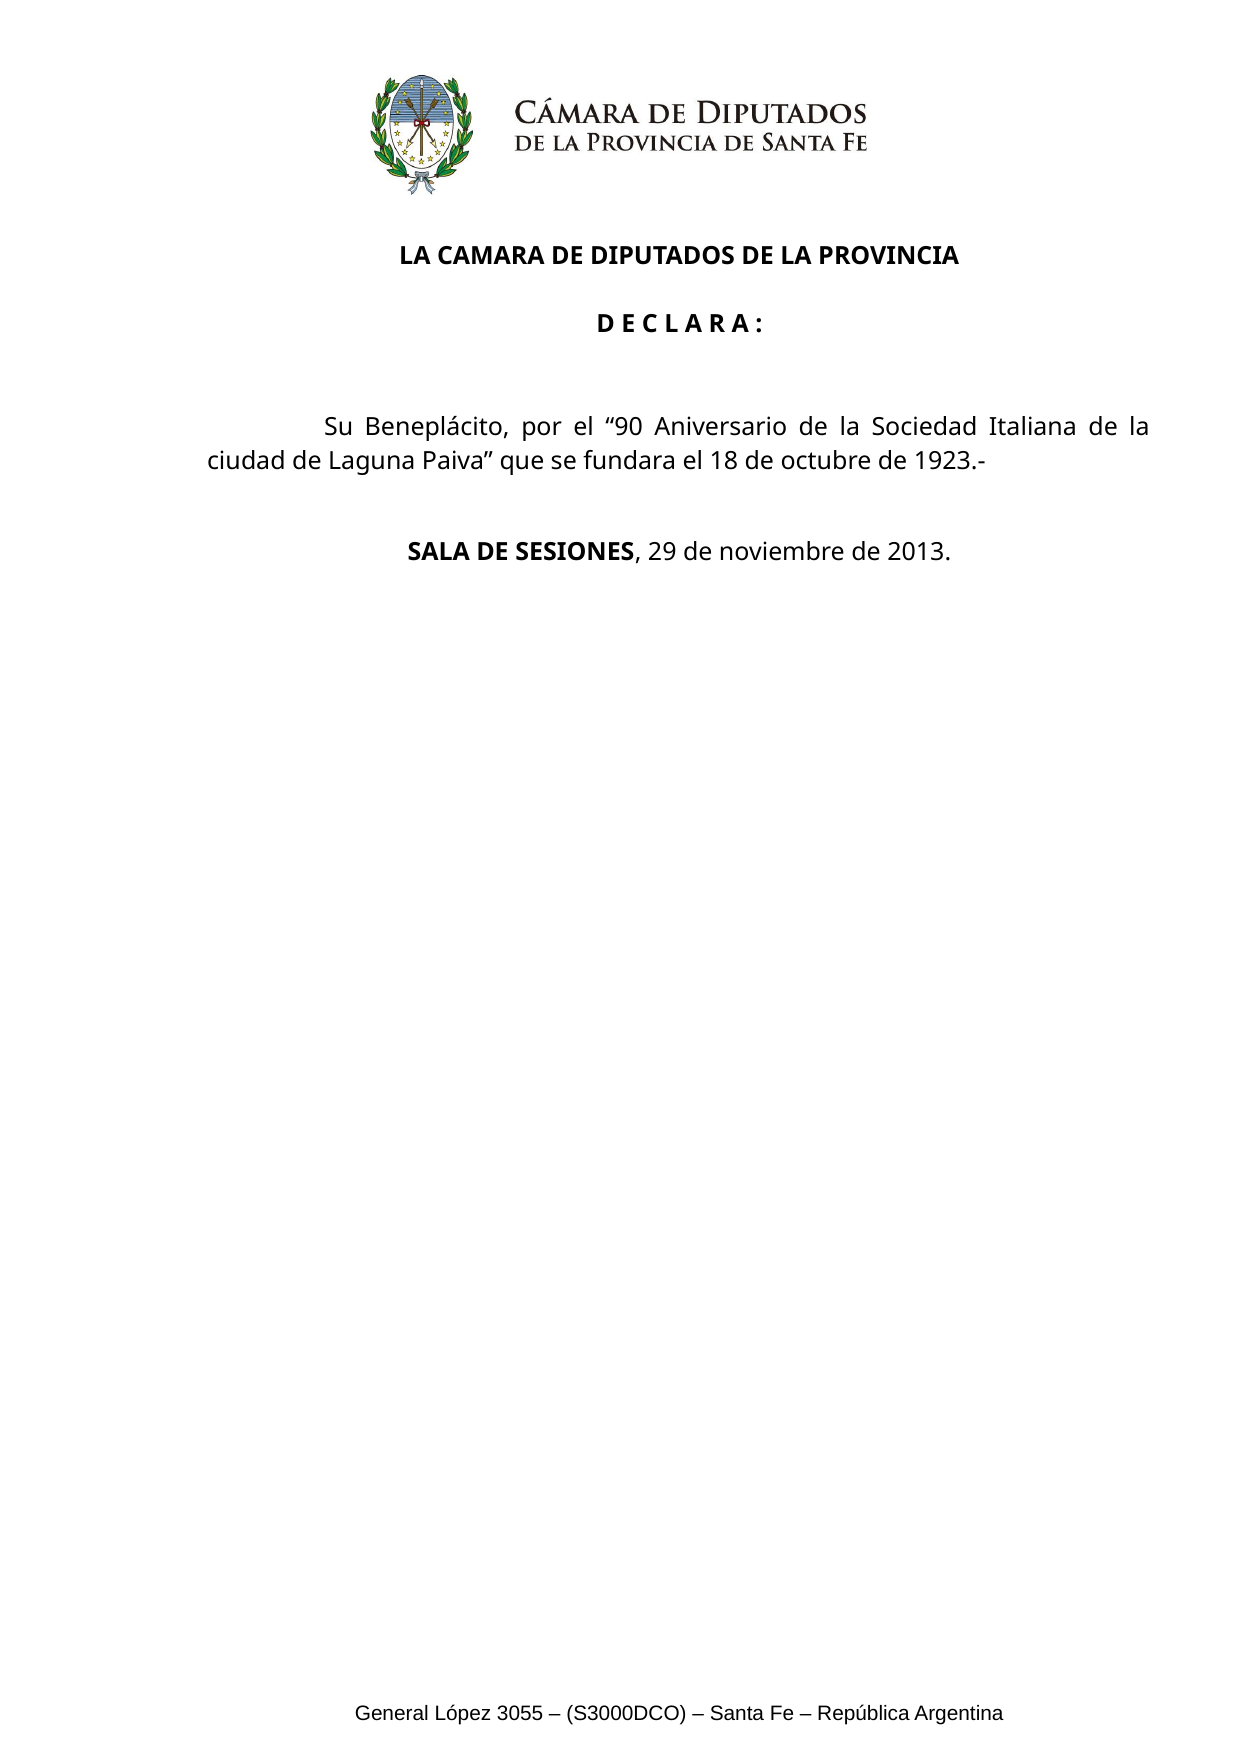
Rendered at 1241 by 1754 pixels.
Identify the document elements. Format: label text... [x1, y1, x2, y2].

picture [370, 75, 867, 199]
text Su Beneplácito, por el “90 Aniversario de la Sociedad Italiana de la ciudad de Laguna Paiva” que se fundara el 18 de octubre de 1923.- [207, 408, 1152, 476]
text D E C L A R A : [207, 306, 1152, 340]
text LA CAMARA DE DIPUTADOS DE LA PROVINCIA [207, 238, 1152, 272]
text SALA DE SESIONES, 29 de noviembre de 2013. [207, 533, 1152, 567]
